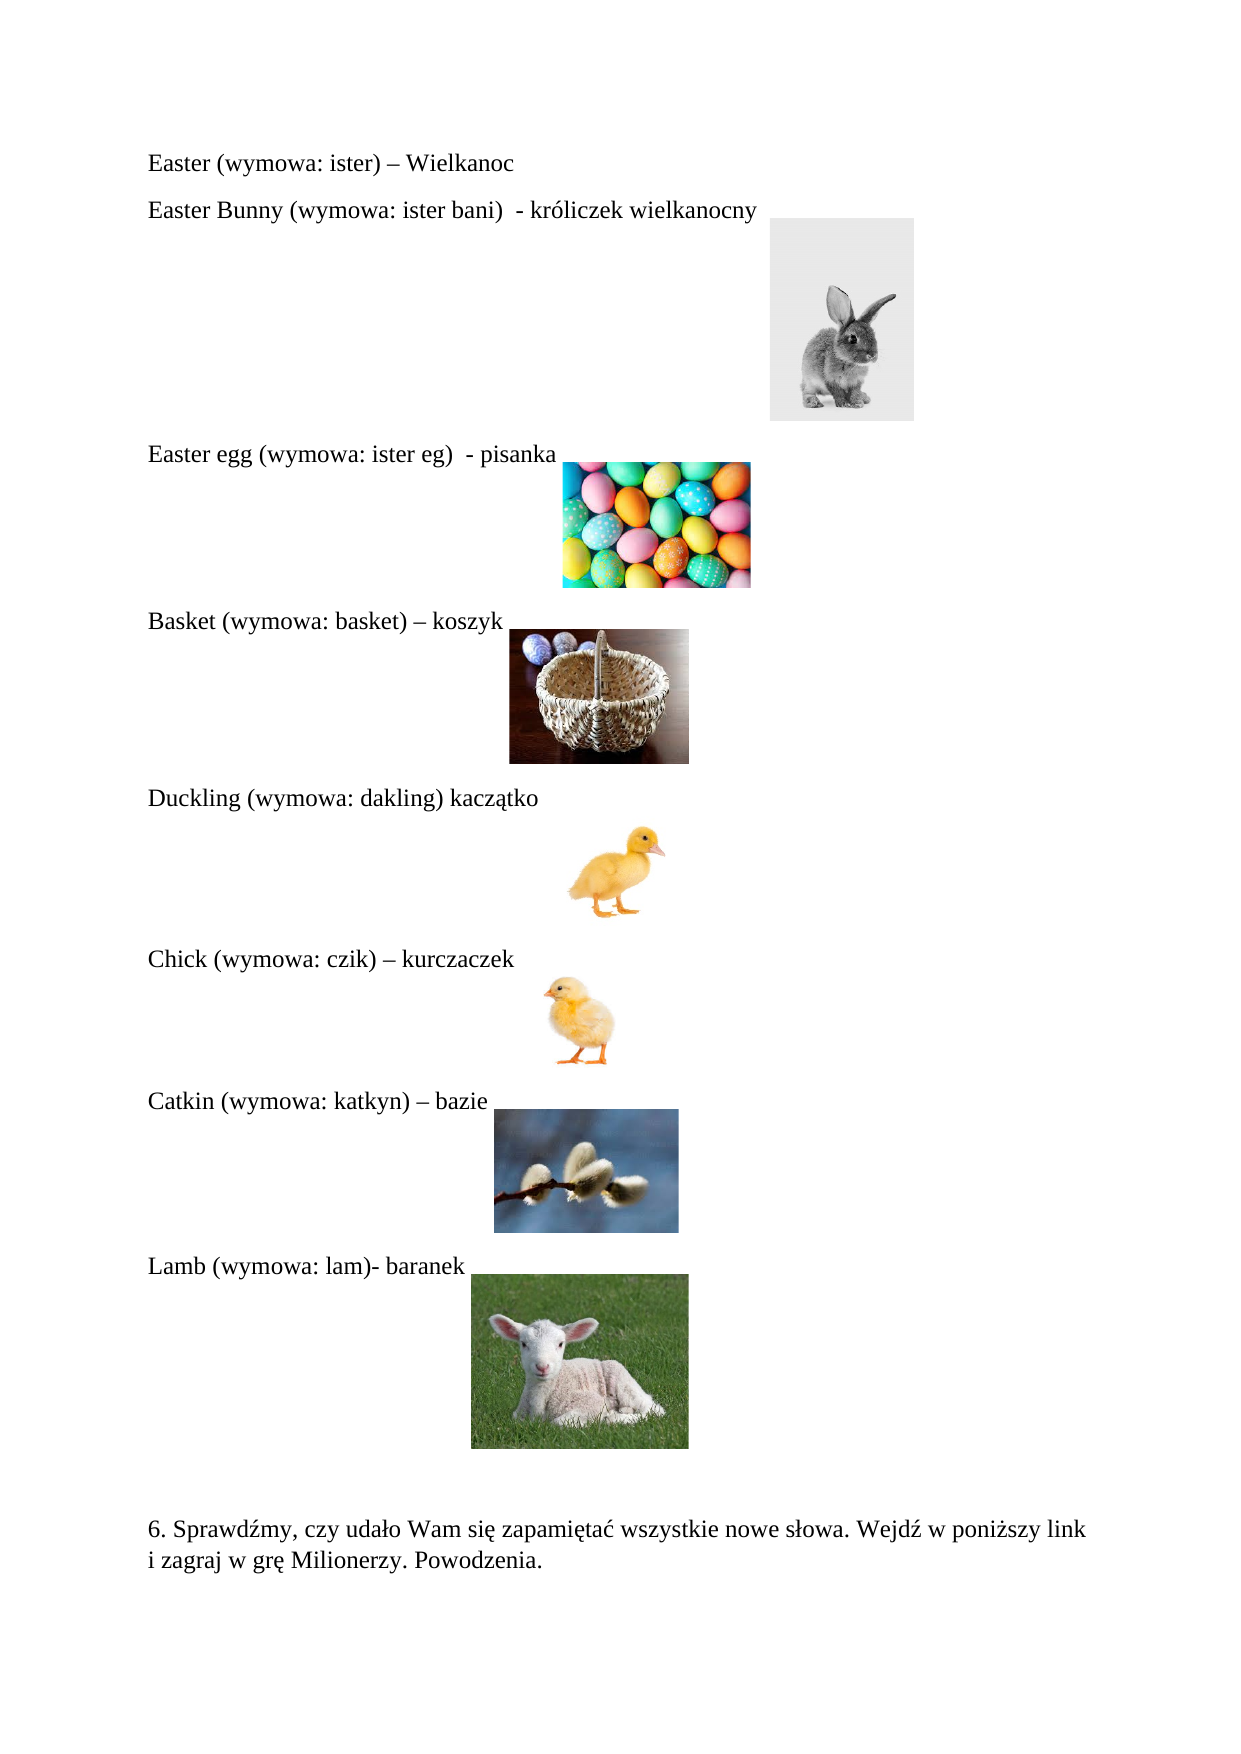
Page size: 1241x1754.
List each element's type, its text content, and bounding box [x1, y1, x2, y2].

text Easter Bunny (wymowa: ister bani) - króliczek wielkanocny [148, 195, 1093, 420]
text Easter (wymowa: ister) – Wielkanoc [148, 148, 1093, 176]
text 6. Sprawdźmy, czy udało Wam się zapamiętać wszystkie nowe słowa. Wejdź w poniższy link i zagraj w grę Milionerzy. Powodzenia. [148, 1514, 1093, 1574]
text Basket (wymowa: basket) – koszyk [148, 606, 1093, 764]
text Duckling (wymowa: dakling) kaczątko [148, 783, 1093, 926]
text Lamb (wymowa: lam)- baranek [148, 1251, 1093, 1448]
text Easter egg (wymowa: ister eg) - pisanka [148, 439, 1093, 587]
text Chick (wymowa: czik) – kurczaczek [148, 944, 1093, 1068]
text Catkin (wymowa: katkyn) – bazie [148, 1086, 1093, 1232]
